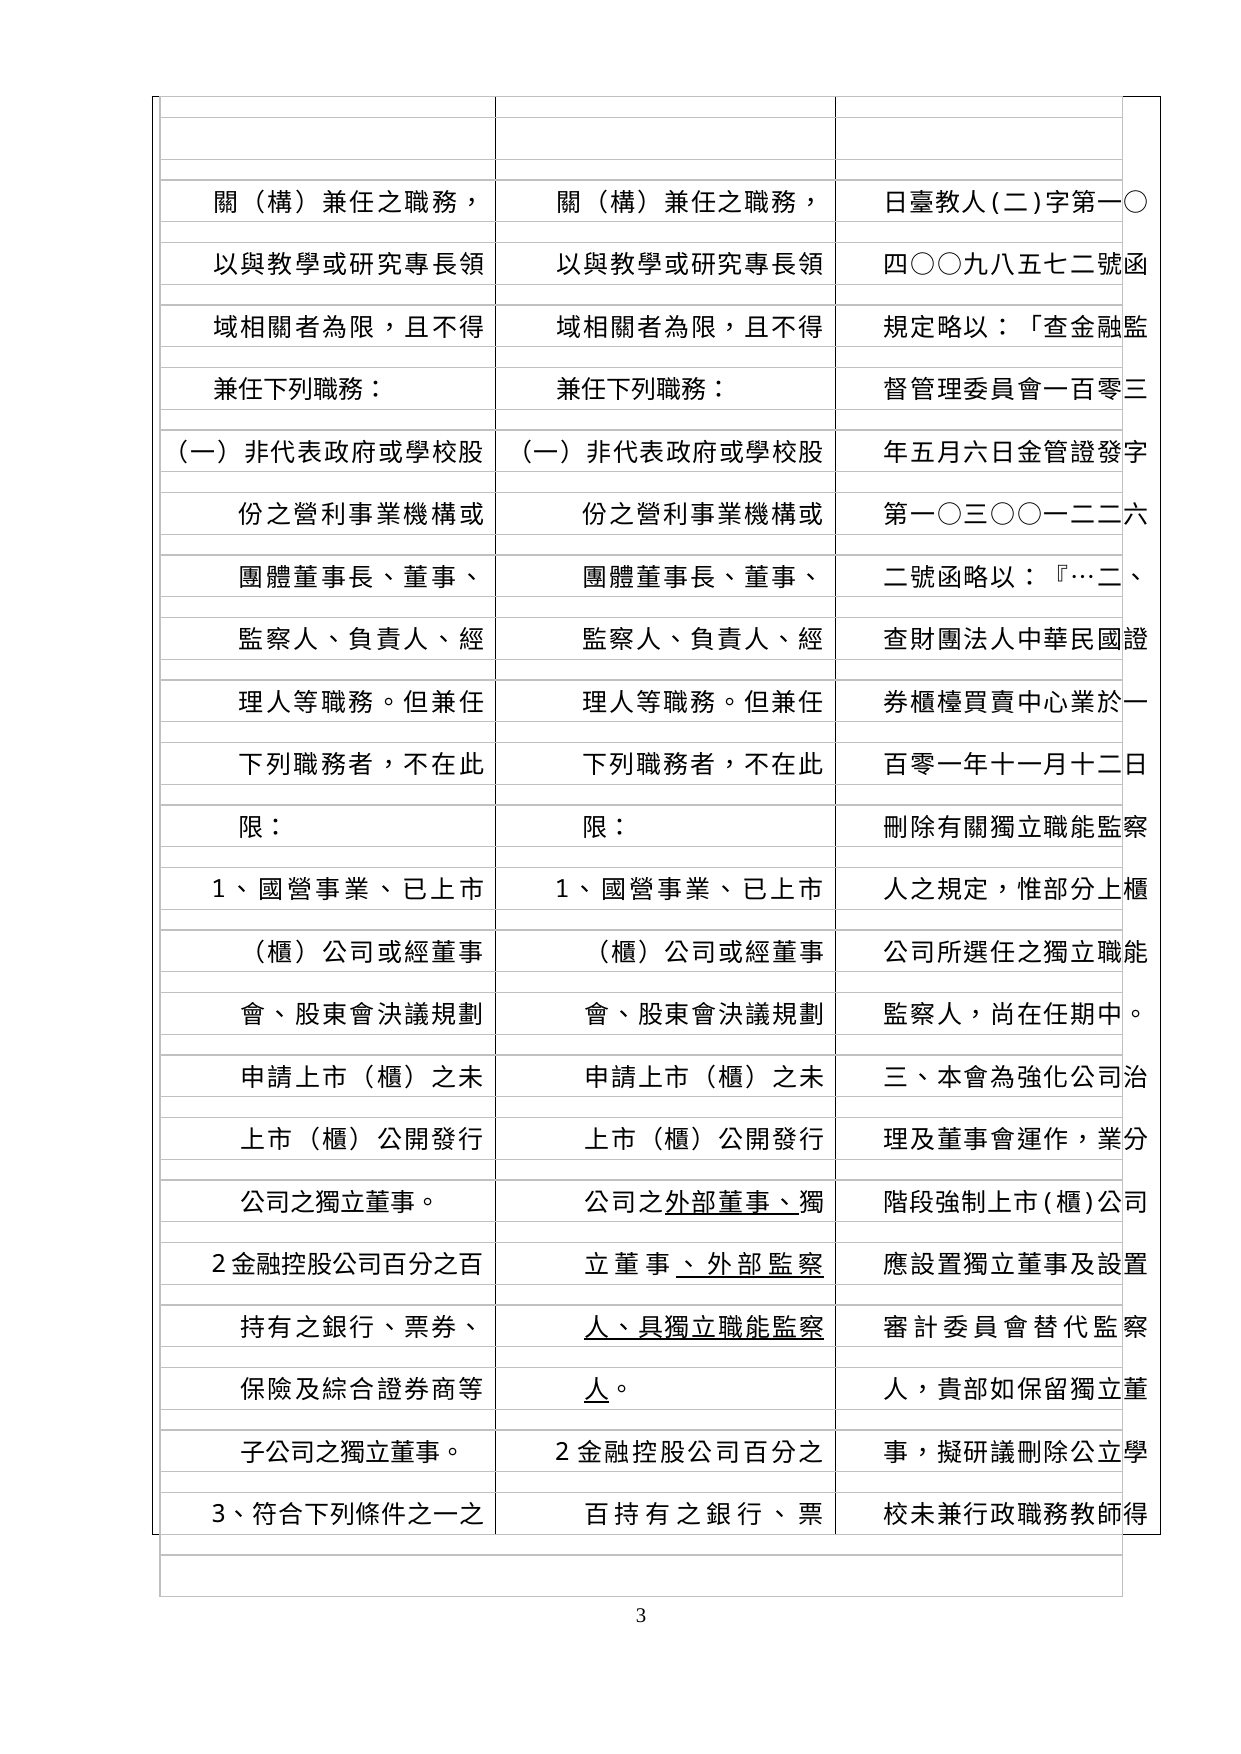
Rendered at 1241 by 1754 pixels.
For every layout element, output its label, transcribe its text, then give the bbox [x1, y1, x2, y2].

table_cell 下列職務者，不在此 [161, 743, 495, 784]
table_cell 限： [496, 806, 835, 846]
table_cell [161, 118, 495, 159]
table_cell 監察人、負責人、經 [496, 618, 835, 659]
table_cell 域相關者為限，且不得 [496, 306, 835, 346]
table_cell （櫃）公司或經董事 [161, 931, 495, 971]
table_cell 份之營利事業機構或 [496, 493, 835, 534]
table_cell 域相關者為限，且不得 [161, 306, 495, 346]
table_cell 下列職務者，不在此 [496, 743, 835, 784]
table_cell 依本部一○四年十月八日臺教人(二)字第一○四○○九八五七二號函規定略以：「查金融監督管理委員會一百零三年五月六日金管證發字第一○三○○一二二六二號函略以：『…二、查財團法人中華民國證券櫃檯買賣中心業於一百零一年十一月十二日刪除有關獨立職能監察人之規定，惟部分上櫃公司所選任之獨立職能監察人，尚在任期中。三、本會為強化公司治理及董事會運作，業分階段強制上市(櫃)公司應設置獨立董事及設置審計委員會替代監察人，貴部如保留獨立董事，擬研議刪除公立學校未兼行政職務教師得兼任外部董事、監察人及獨立職能監察人等職務之規定，對公司治理尚無重大影響，本會無意見，惟建議保留目前尚在任之『獨立職能監察人』規定至其任期屆滿為止。』…。」，以現行公司法及證券交易法並無外部董事、外部監察人及具獨立職能監察人之規定，為免各校適用上產生疑義，爰刪除第一項第一款第一目後段教師得兼任國營事業、已上市（櫃）公司或經董事會、股東會決議規劃申請上市（櫃）之未上市（櫃）公開發行公司之「外部董事、、外部監察人、具獨立職能監察人」等職務規定。 依本部一百零三年四月十六日臺教人(二)字第一○三○○三一一六一號函規定，教師至國外地區、香港及澳門當地主管機關設立或立案之學校兼職，以該職務係無損害我國國格及國家安全為前提，爰增訂第一項第四款規定。 三、依本部一○四年十月八日臺教人(二)字第一○四○○九八五七二號函規定及金融監督管理委員會一百零三年五月六日金管證發字第一○三○○一二二六二號函復意見，增訂教師兼任「具獨立職能監察人」職務之落日條款規定，另基於信賴保護原則，目前仍依規定兼任「外部董事」及「外部監察人」之教師，亦得比照「具獨立職能監察人」之規定，兼任至任期屆滿為止，爰修正第二項落日條款規定。 [1123, 97, 1160, 1534]
table_cell 立董事、外部監察 [496, 1243, 835, 1284]
table_cell 公司之外部董事、獨 [496, 1181, 835, 1221]
table_cell 2金融控股公司百分之 [496, 1431, 835, 1471]
table_cell 2金融控股公司百分之百 [161, 1243, 495, 1284]
table_cell 上市（櫃）公開發行 [496, 1118, 835, 1159]
table_cell 百持有之銀行、票 [496, 1493, 835, 1534]
table_cell 申請上市（櫃）之未 [161, 1056, 495, 1096]
table_cell 子公司之獨立董事。 [161, 1431, 495, 1471]
table_cell 1、國營事業、已上市 [496, 868, 835, 909]
table_cell 人、具獨立職能監察 [496, 1306, 835, 1346]
table_cell 持有之銀行、票券、 [161, 1306, 495, 1346]
table_cell 1、國營事業、已上市 [161, 868, 495, 909]
table_cell （一）非代表政府或學校股 [161, 431, 495, 471]
table_cell 團體董事長、董事、 [161, 556, 495, 596]
table_cell 關（構）兼任之職務， [496, 181, 835, 221]
table_cell 份之營利事業機構或 [161, 493, 495, 534]
table_cell 監察人、負責人、經 [161, 618, 495, 659]
table_cell 會、股東會決議規劃 [161, 993, 495, 1034]
table_cell 保險及綜合證券商等 [161, 1368, 495, 1409]
table_cell 以與教學或研究專長領 [161, 243, 495, 284]
table_cell 兼任下列職務： [161, 368, 495, 409]
table_cell 兼任下列職務： [496, 368, 835, 409]
table_cell （一）非代表政府或學校股 [496, 431, 835, 471]
table_cell 公司之獨立董事。 [161, 1181, 495, 1221]
table_cell 人。 [496, 1368, 835, 1409]
table_cell （櫃）公司或經董事 [496, 931, 835, 971]
table_cell [496, 118, 835, 159]
table_cell 申請上市（櫃）之未 [496, 1056, 835, 1096]
table_cell 以與教學或研究專長領 [496, 243, 835, 284]
table_cell 限： [161, 806, 495, 846]
table_cell 團體董事長、董事、 [496, 556, 835, 596]
table_cell 理人等職務。但兼任 [496, 681, 835, 721]
table_cell 上市（櫃）公開發行 [161, 1118, 495, 1159]
table_cell 會、股東會決議規劃 [496, 993, 835, 1034]
table_cell 理人等職務。但兼任 [161, 681, 495, 721]
table_cell 關（構）兼任之職務， [161, 181, 495, 221]
table_cell 3、符合下列條件之一之 [161, 1493, 495, 1534]
